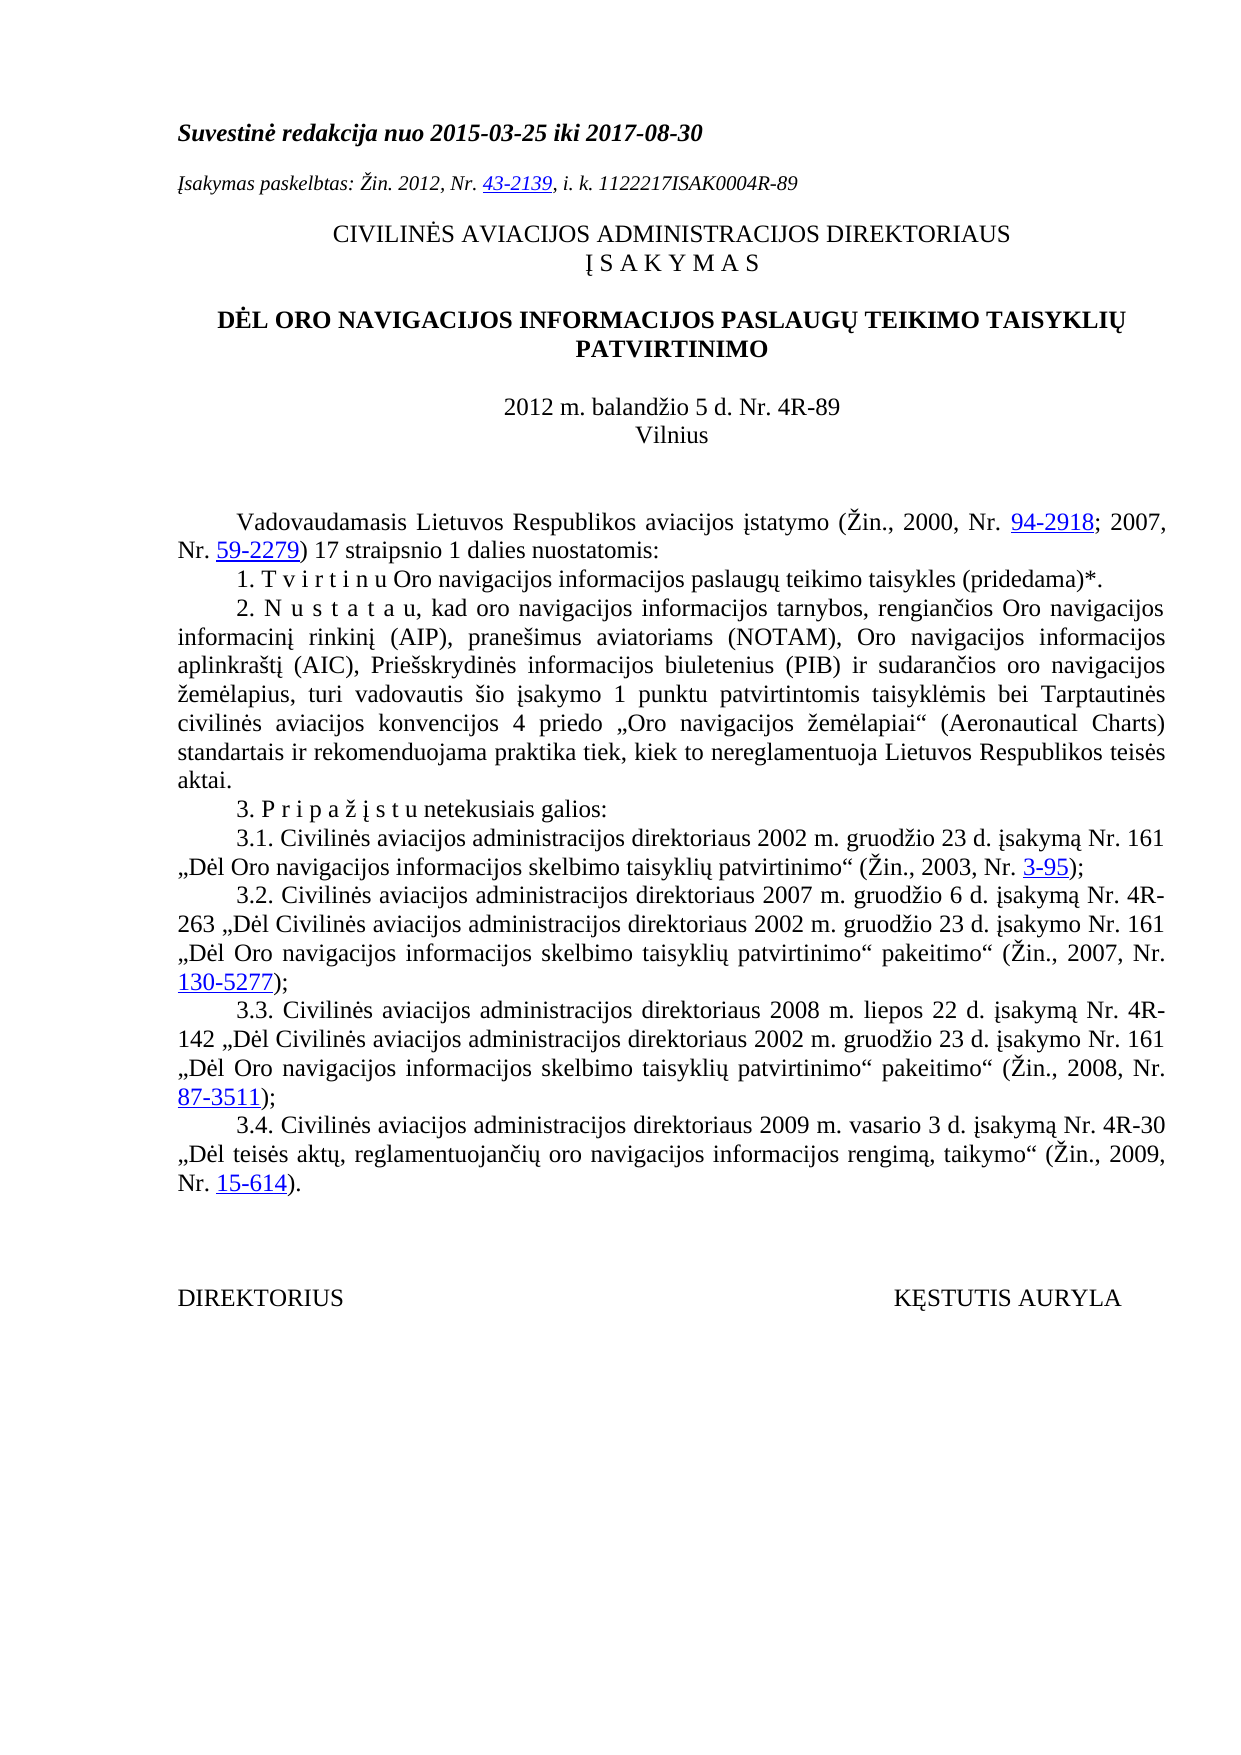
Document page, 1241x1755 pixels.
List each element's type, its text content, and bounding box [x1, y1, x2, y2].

text 2012 m. balandžio 5 d. Nr. 4R-89 [177, 392, 1166, 420]
text 3. P r i p a ž į s t u netekusiais galios: [177, 794, 1166, 823]
text Suvestinė redakcija nuo 2015-03-25 iki 2017-08-30 [177, 118, 1166, 147]
text DĖL ORO NAVIGACIJOS INFORMACIJOS PASLAUGŲ TEIKIMO TAISYKLIŲ PATVIRTINIMO [177, 305, 1166, 363]
text Direktorius Kęstutis Auryla [177, 1283, 1166, 1312]
text Į S A K Y M A S [177, 248, 1166, 277]
text 3.2. Civilinės aviacijos administracijos direktoriaus 2007 m. gruodžio 6 d. įsakymą Nr. 4R-263 „Dėl Civilinės aviacijos administracijos direktoriaus 2002 m. gruodžio 23 d. įsakymo Nr. 161 „Dėl Oro navigacijos informacijos skelbimo taisyklių patvirtinimo“ pakeitimo“ (Žin., 2007, Nr. 130-5277); [177, 880, 1166, 995]
text 3.4. Civilinės aviacijos administracijos direktoriaus 2009 m. vasario 3 d. įsakymą Nr. 4R-30 „Dėl teisės aktų, reglamentuojančių oro navigacijos informacijos rengimą, taikymo“ (Žin., 2009, Nr. 15-614). [177, 1110, 1166, 1197]
text 1. T v i r t i n u Oro navigacijos informacijos paslaugų teikimo taisykles (pridedama)*. [177, 564, 1166, 593]
text Vadovaudamasis Lietuvos Respublikos aviacijos įstatymo (Žin., 2000, Nr. 94-2918; 2007, Nr. 59-2279) 17 straipsnio 1 dalies nuostatomis: [177, 507, 1166, 564]
text Vilnius [177, 420, 1166, 449]
text CIVILINĖS AVIACIJOS ADMINISTRACIJOS DIREKTORIAUS [177, 219, 1166, 248]
text 3.1. Civilinės aviacijos administracijos direktoriaus 2002 m. gruodžio 23 d. įsakymą Nr. 161 „Dėl oro navigacijos informacijos skelbimo taisyklių patvirtinimo“ (Žin., 2003, Nr. 3-95); [177, 823, 1166, 880]
text 3.3. Civilinės aviacijos administracijos direktoriaus 2008 m. liepos 22 d. įsakymą Nr. 4R-142 „Dėl Civilinės aviacijos administracijos direktoriaus 2002 m. gruodžio 23 d. įsakymo Nr. 161 „Dėl Oro navigacijos informacijos skelbimo taisyklių patvirtinimo“ pakeitimo“ (Žin., 2008, Nr. 87-3511); [177, 995, 1166, 1110]
text Įsakymas paskelbtas: Žin. 2012, Nr. 43-2139, i. k. 1122217ISAK0004R-89 [177, 171, 1166, 195]
text 2. N u s t a t a u, kad oro navigacijos informacijos tarnybos, rengiančios Oro navigacijos informacinį rinkinį (AIP), pranešimus aviatoriams (NOTAM), Oro navigacijos informacijos aplinkraštį (AIC), Priešskrydinės informacijos biuletenius (PIB) ir sudarančios oro navigacijos žemėlapius, turi vadovautis šio įsakymo 1 punktu patvirtintomis taisyklėmis bei Tarptautinės civilinės aviacijos konvencijos 4 priedo „Oro navigacijos žemėlapiai“ (Aeronautical Charts) standartais ir rekomenduojama praktika tiek, kiek to nereglamentuoja Lietuvos Respublikos teisės aktai. [177, 593, 1166, 794]
